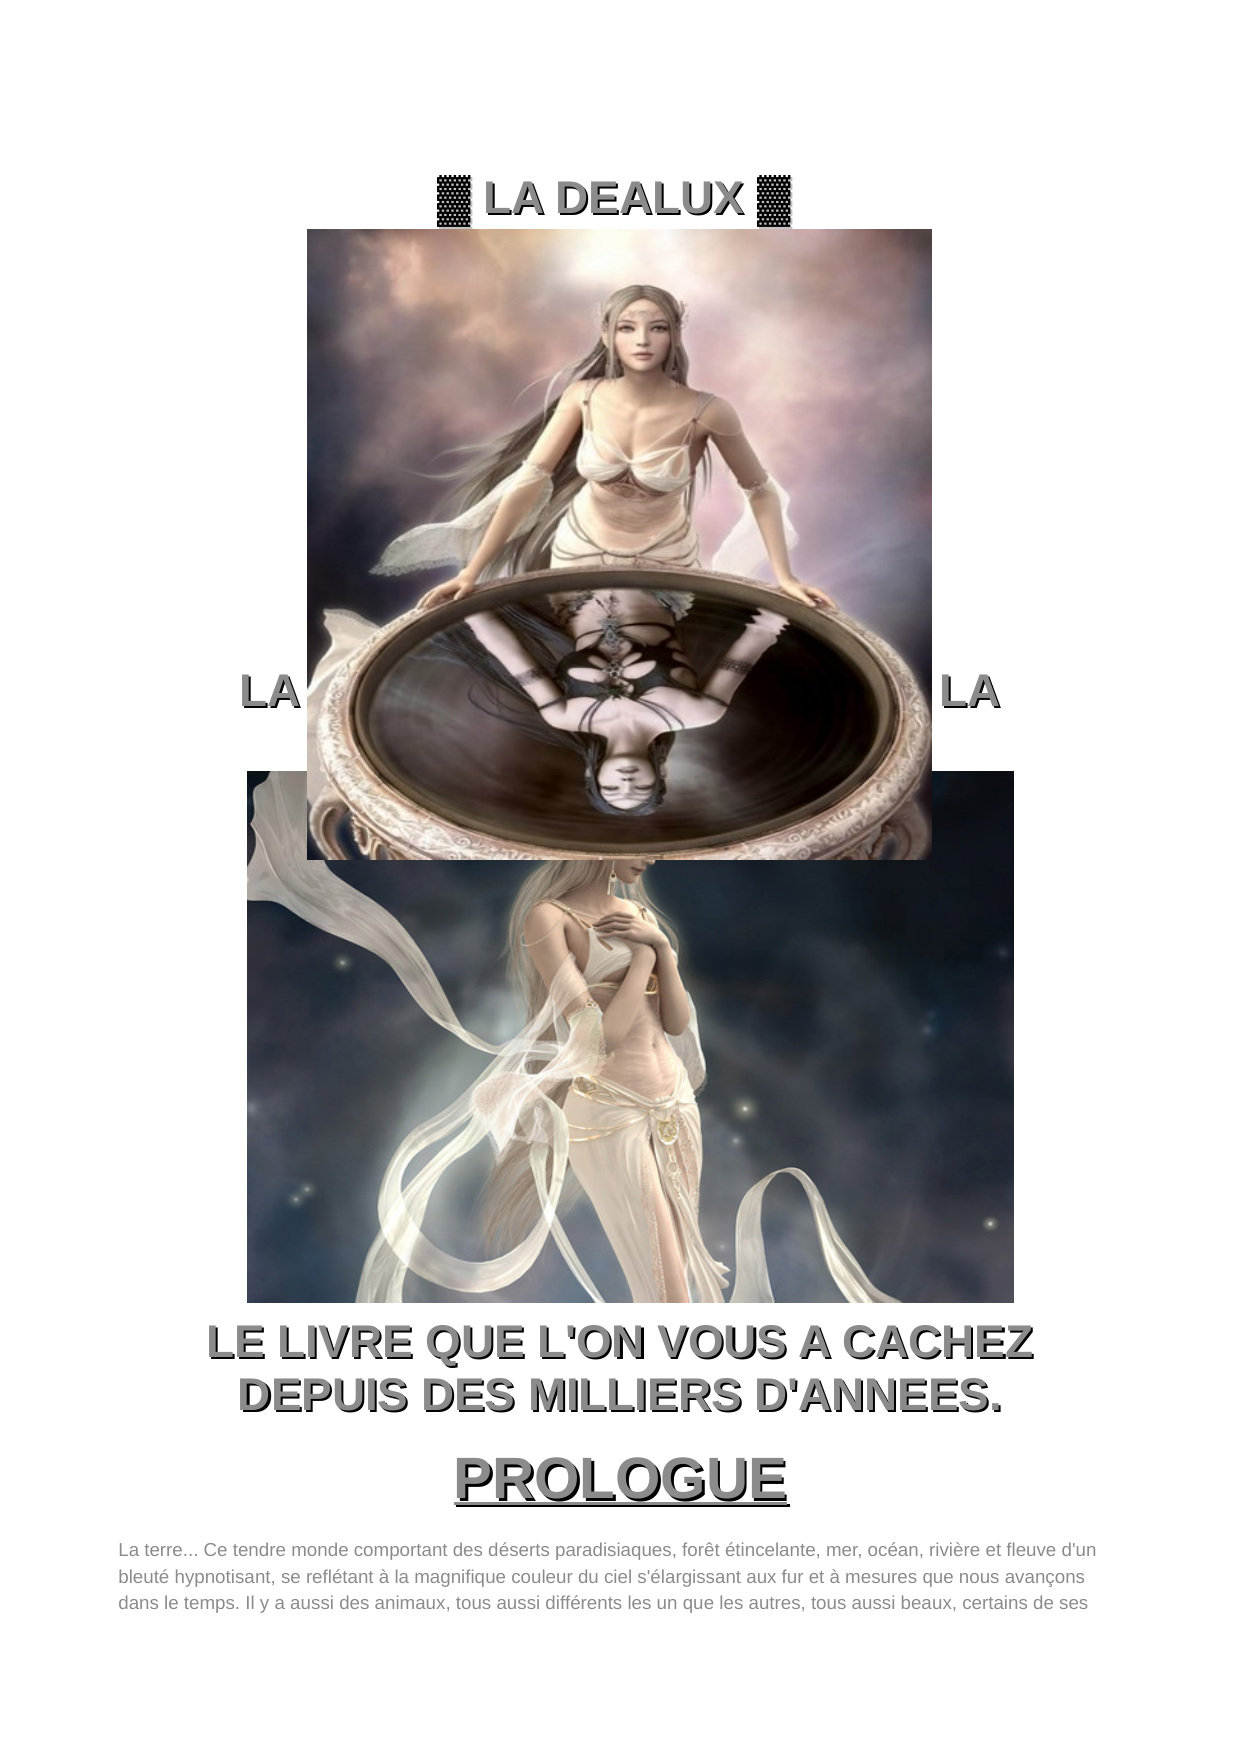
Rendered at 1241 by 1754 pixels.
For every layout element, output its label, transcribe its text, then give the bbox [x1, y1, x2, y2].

picture [247, 229, 1014, 1303]
text LA SAINTE MERE - DEESSE DE LA CREATION [932, 664, 1122, 769]
text LA SAINTE MERE - DEESSE DE LA CREATION [118, 664, 307, 769]
text PROLOGUE [118, 1443, 1122, 1511]
text La terre... Ce tendre monde comportant des déserts paradisiaques, forêt étincelante, mer, océan, rivière et fleuve d'un bleuté hypnotisant, se reflétant à la magnifique couleur du ciel s'élargissant aux fur et à mesures que nous avançons dans le temps. Il y a aussi des animaux, tous aussi différents les un que les autres, tous aussi beaux, certains de ses [118, 1534, 1122, 1614]
text LE LIVRE QUE L'ON VOUS A CACHEZ DEPUIS DES MILLIERS D'ANNEES. [118, 1315, 1122, 1420]
text ▓ LA DEALUX ▓ [118, 170, 1122, 223]
